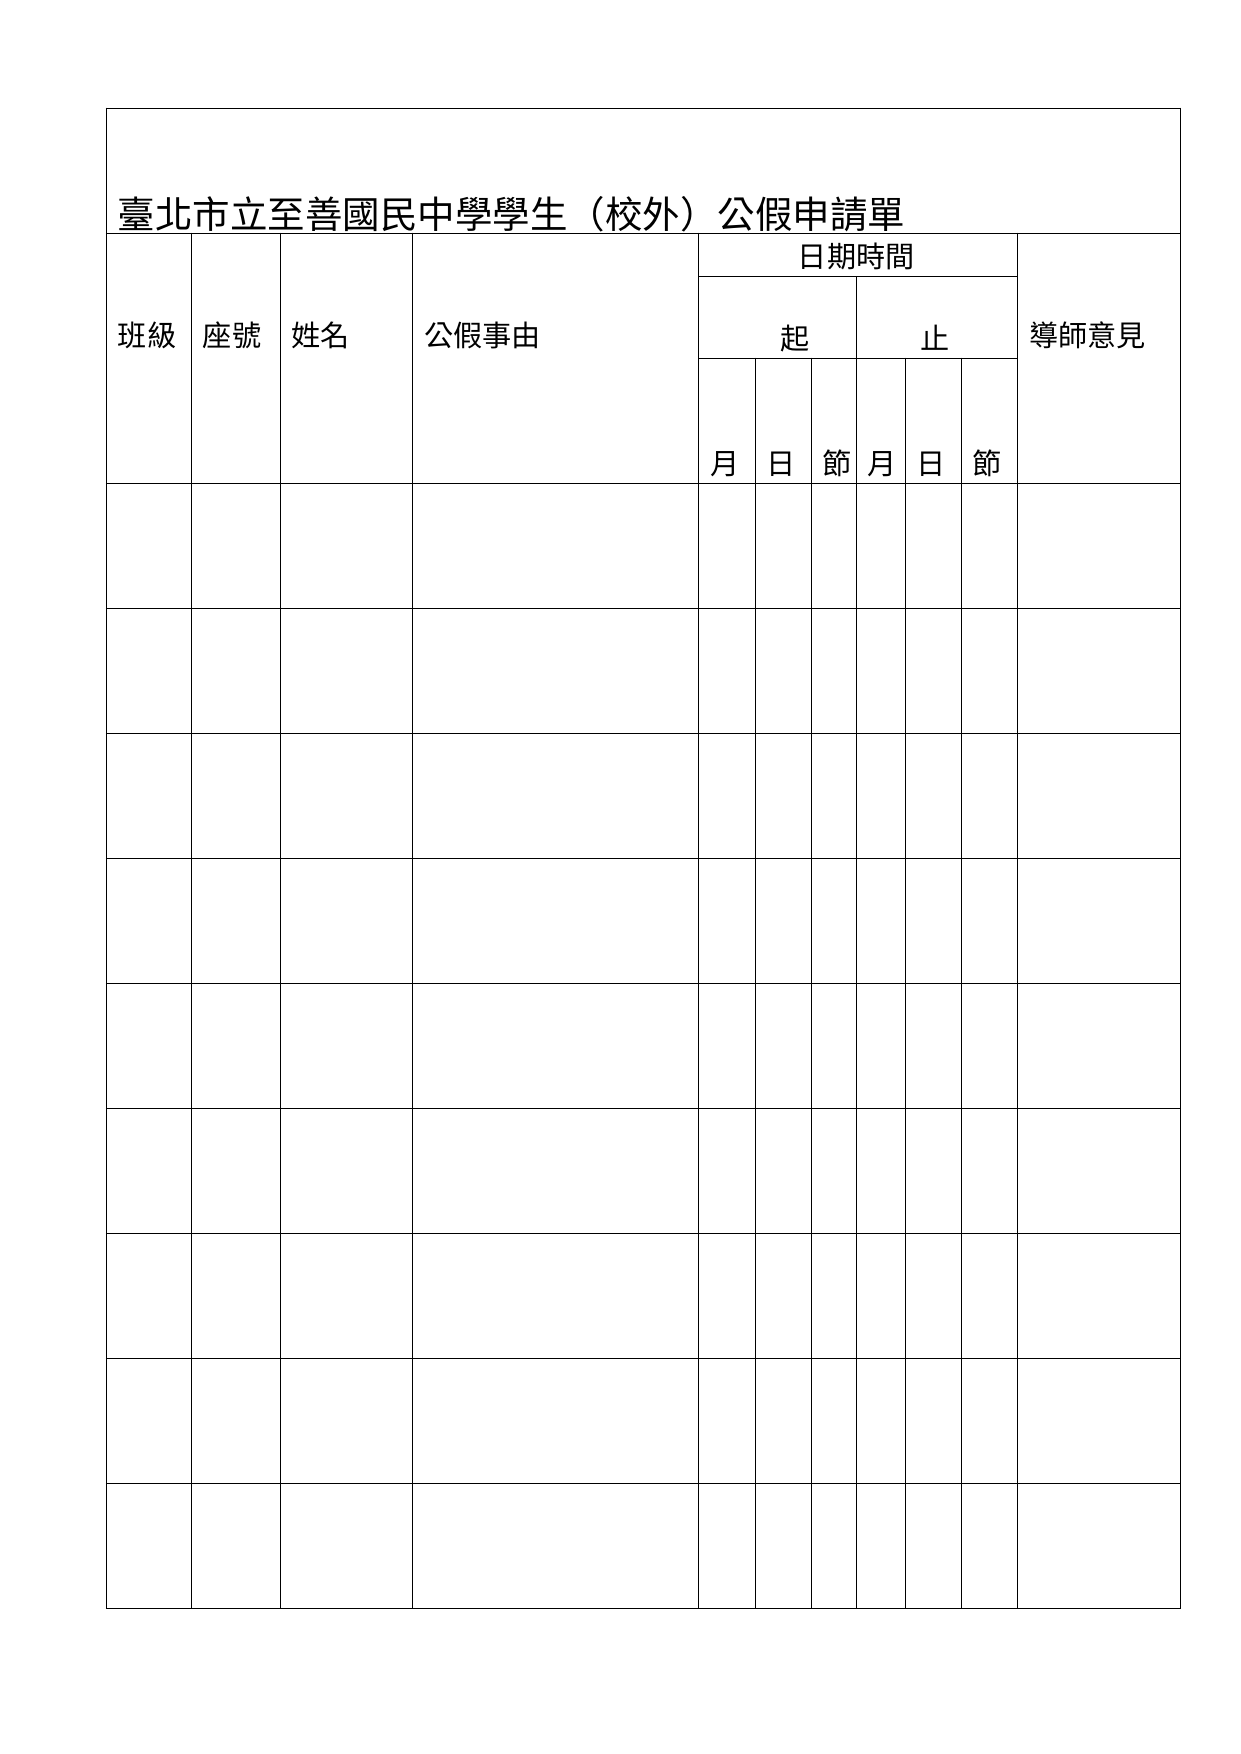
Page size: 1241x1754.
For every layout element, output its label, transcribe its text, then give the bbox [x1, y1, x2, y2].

table_cell 起 [699, 277, 856, 357]
table_cell [107, 1234, 191, 1357]
table_cell [857, 984, 905, 1107]
table_cell [699, 984, 755, 1107]
table_cell [192, 609, 280, 732]
table_cell [413, 484, 698, 607]
table_cell 座號 [192, 234, 280, 482]
table_cell [413, 734, 698, 857]
table_cell [857, 1359, 905, 1482]
table_cell [962, 1234, 1017, 1357]
table_cell [413, 1109, 698, 1232]
table_cell 日期時間 [699, 234, 1017, 276]
table_cell [756, 484, 811, 607]
table_cell [906, 984, 961, 1107]
table_cell 班級 [107, 234, 191, 482]
table_cell [962, 734, 1017, 857]
table_cell [812, 1359, 856, 1482]
table_cell [699, 859, 755, 982]
table_cell [281, 859, 412, 982]
table_cell [413, 859, 698, 982]
table_cell [107, 484, 191, 607]
table_cell [906, 1359, 961, 1482]
table_cell [857, 859, 905, 982]
table_cell 節 [812, 359, 856, 482]
table_cell 公假事由 [413, 234, 698, 482]
table_cell [413, 1484, 698, 1607]
table_cell 節 [962, 359, 1017, 482]
table_cell [812, 859, 856, 982]
table_cell [756, 609, 811, 732]
table_cell 導師意見 [1018, 234, 1180, 482]
table_cell [192, 1234, 280, 1357]
table_cell [413, 1359, 698, 1482]
table_cell [906, 1484, 961, 1607]
table_cell [1018, 1234, 1180, 1357]
table_header 臺北市立至善國民中學學生（校外）公假申請單 [107, 109, 1180, 232]
table_cell [756, 984, 811, 1107]
table_cell [281, 1484, 412, 1607]
table_cell [107, 859, 191, 982]
table_cell [1018, 734, 1180, 857]
table_cell [812, 1109, 856, 1232]
table_cell [857, 1484, 905, 1607]
table_cell [756, 859, 811, 982]
table_cell [699, 1484, 755, 1607]
table_cell [906, 609, 961, 732]
table_cell 日 [906, 359, 961, 482]
table_cell 日 [756, 359, 811, 482]
table_cell [281, 1359, 412, 1482]
table_cell [812, 1484, 856, 1607]
table_cell [107, 984, 191, 1107]
table_cell [962, 484, 1017, 607]
table_cell [962, 984, 1017, 1107]
table_cell [107, 1109, 191, 1232]
table_cell [1018, 1109, 1180, 1232]
table_cell [192, 984, 280, 1107]
table_cell [699, 734, 755, 857]
table_cell [1018, 609, 1180, 732]
table_cell [812, 1234, 856, 1357]
table_cell [906, 859, 961, 982]
table_cell [756, 1234, 811, 1357]
table_cell [192, 1484, 280, 1607]
table_cell [812, 484, 856, 607]
table_cell [756, 1484, 811, 1607]
table_cell [413, 1234, 698, 1357]
table_cell [857, 1234, 905, 1357]
table_cell [812, 984, 856, 1107]
table_cell [906, 1109, 961, 1232]
table_cell [962, 1484, 1017, 1607]
table_cell [962, 859, 1017, 982]
table_cell [192, 1109, 280, 1232]
table_cell [1018, 1484, 1180, 1607]
table_cell [906, 734, 961, 857]
table_cell 止 [857, 277, 1017, 357]
table_cell [1018, 484, 1180, 607]
table_cell [756, 1359, 811, 1482]
table_cell [192, 859, 280, 982]
table_cell [756, 1109, 811, 1232]
table_cell [107, 1484, 191, 1607]
table_cell [857, 734, 905, 857]
table_cell [962, 609, 1017, 732]
table_cell 月 [857, 359, 905, 482]
table_cell [413, 609, 698, 732]
table_cell [699, 1109, 755, 1232]
table_cell [281, 734, 412, 857]
table_cell [699, 1234, 755, 1357]
table_cell [107, 734, 191, 857]
table_cell [812, 734, 856, 857]
table_cell [857, 1109, 905, 1232]
table_cell [857, 484, 905, 607]
table_cell [281, 484, 412, 607]
table_cell [413, 984, 698, 1107]
table_cell [962, 1109, 1017, 1232]
table_cell [192, 734, 280, 857]
table_cell [962, 1359, 1017, 1482]
table_cell [699, 609, 755, 732]
table_cell [1018, 984, 1180, 1107]
table_cell [281, 1234, 412, 1357]
table_cell [192, 1359, 280, 1482]
table_cell [281, 984, 412, 1107]
table_cell [192, 484, 280, 607]
table_cell [857, 609, 905, 732]
table_cell 姓名 [281, 234, 412, 482]
table_cell [1018, 1359, 1180, 1482]
table_cell [906, 1234, 961, 1357]
table_cell [281, 609, 412, 732]
table_cell [107, 1359, 191, 1482]
table_cell [906, 484, 961, 607]
table_cell [699, 1359, 755, 1482]
table_cell [1018, 859, 1180, 982]
table_cell [812, 609, 856, 732]
table_cell [756, 734, 811, 857]
table_cell [281, 1109, 412, 1232]
table_cell 月 [699, 359, 755, 482]
table_cell [699, 484, 755, 607]
table_cell [107, 609, 191, 732]
